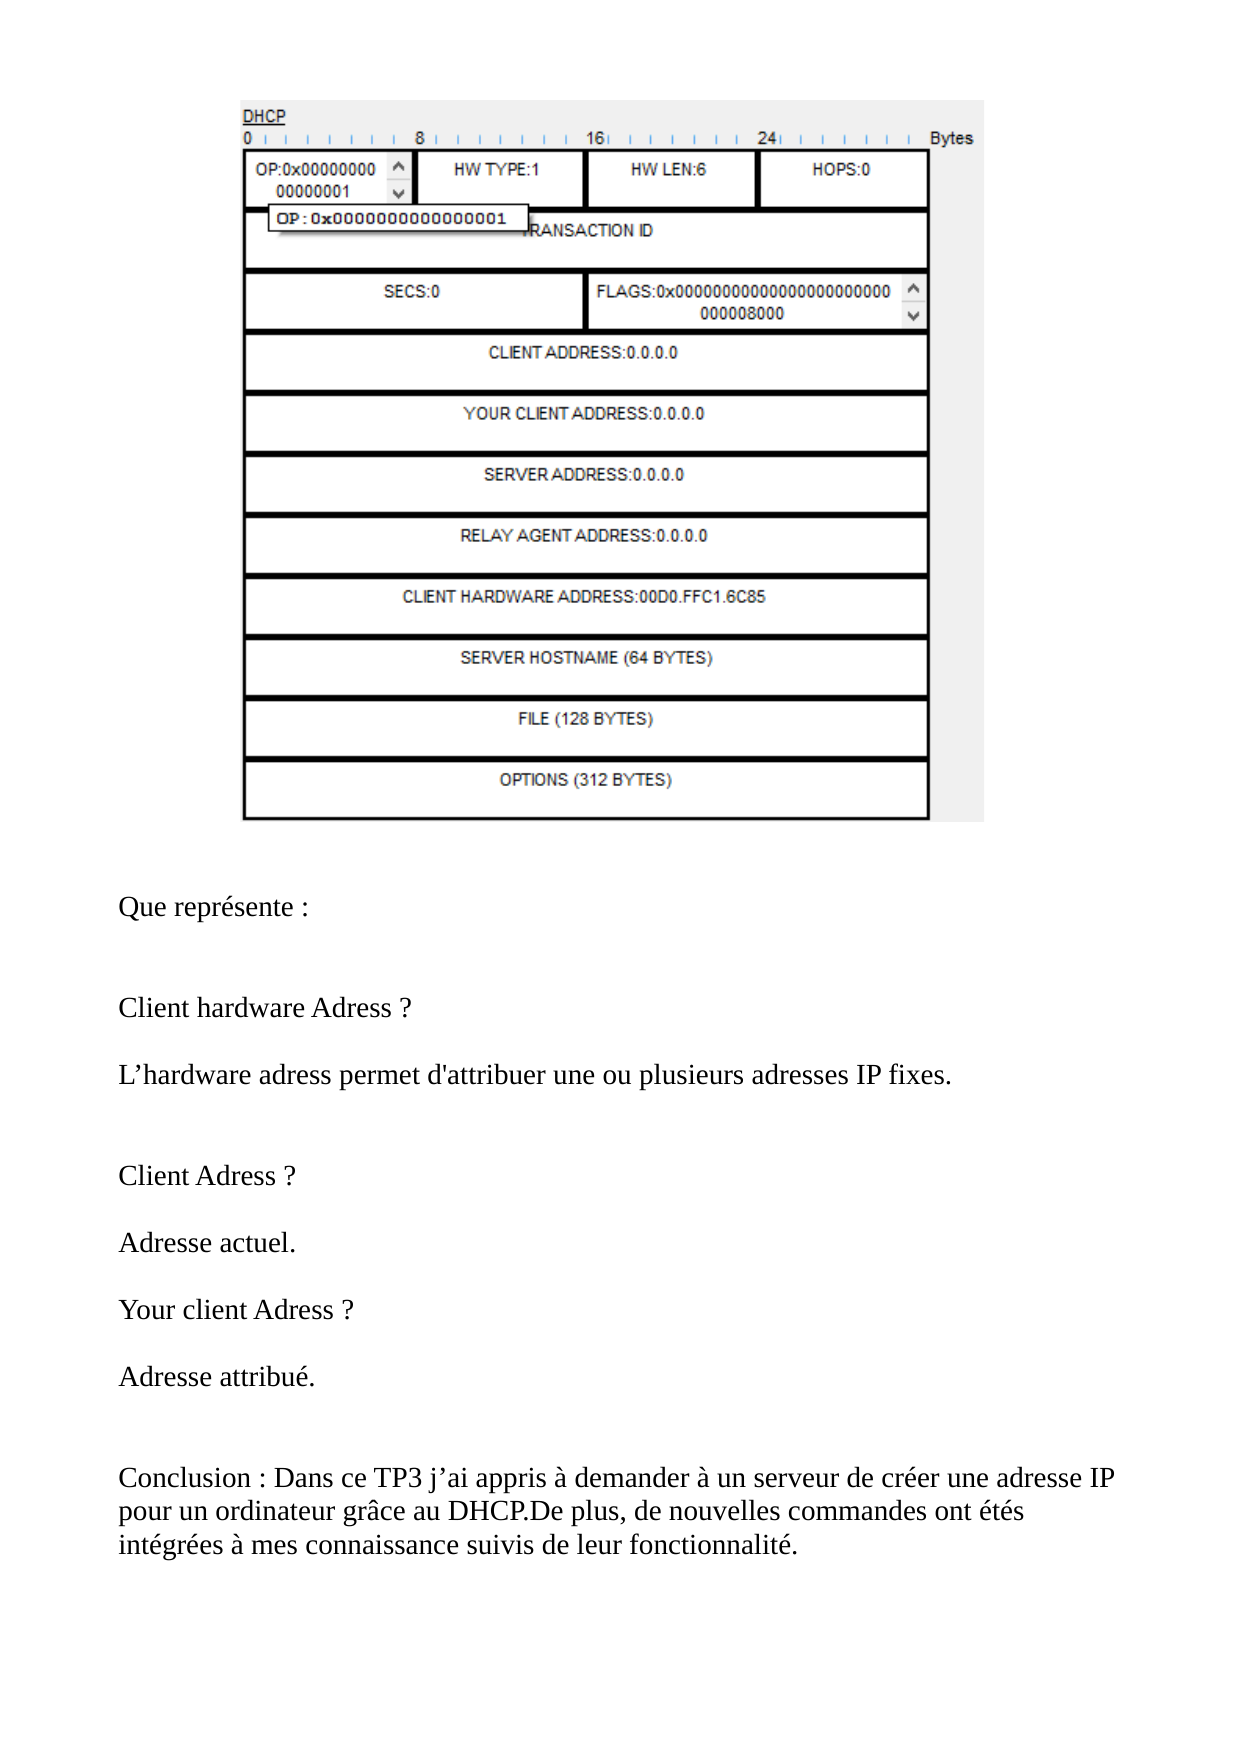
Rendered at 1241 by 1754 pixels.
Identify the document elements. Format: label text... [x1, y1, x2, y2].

text Conclusion : Dans ce TP3 j’ai appris à demander à un serveur de créer une adresse IP pour un ordinateur grâce au DHCP.De plus, de nouvelles commandes ont étés intégrées à mes connaissance suivis de leur fonctionnalité. [118, 1460, 1122, 1560]
text L’hardware adress permet d'attribuer une ou plusieurs adresses IP fixes. [118, 1057, 1122, 1091]
text Your client Adress ? [118, 1292, 1122, 1326]
text Adresse actuel. [118, 1225, 1122, 1258]
text Client Adress ? [118, 1158, 1122, 1191]
text Adresse attribué. [118, 1359, 1122, 1393]
picture [240, 100, 985, 822]
text Client hardware Adress ? [118, 990, 1122, 1024]
text Que représente : [118, 889, 1122, 923]
